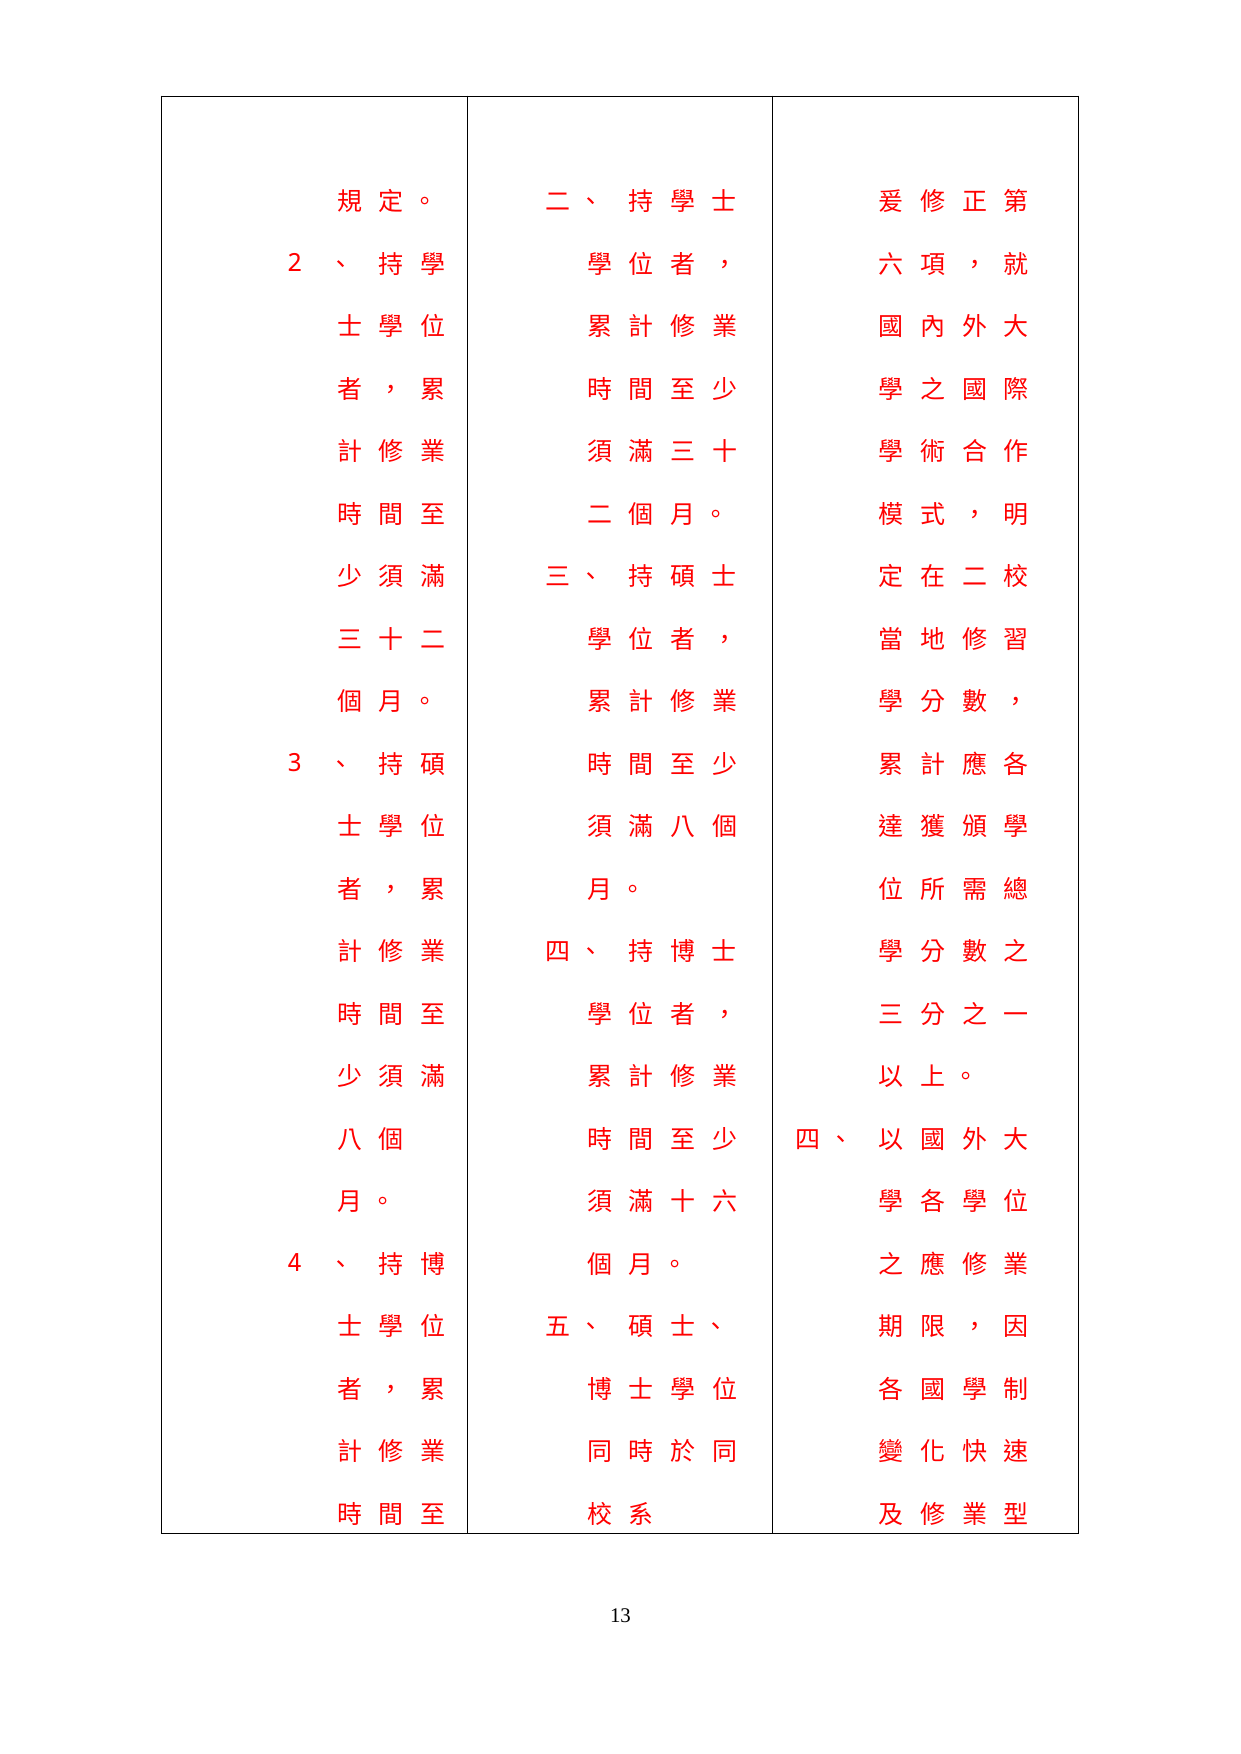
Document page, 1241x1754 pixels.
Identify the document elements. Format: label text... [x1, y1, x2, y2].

table_cell 二、持學士學位者，累計修業時間至少須滿三十二個月。 三、持碩士學位者，累計修業時間至少須滿八個月。 四、持博士學位者，累計修業時間至少須滿十六個月。 五、碩士、博士學位同時於同校系 [468, 97, 772, 1533]
table_cell 爰修正第六項，就國內外大學之國際學術合作模式，明定在二校當地修習學分數，累計應各達獲頒學位所需總學分數之三分之一以上。 四、以國外大學各學位之應修業期限，因各國學制變化快速及修業型 [773, 97, 1078, 1533]
table_cell 第六條 第四條第二款所稱修業期限，指申請人停留於當地學校之修業時間，其規定如下： 持高級中等學校學歷者，累計修業時間應符合當地國學制之規定。 持學士學位者，累計修業時間至少須滿三十二個月。 持碩士學位者，累計修業時間至少須滿八個月。 持博士學位者，累計修業時間至少須滿十六個月。 碩士、博士學位同時於同校系（所）修習者，累計修業時間至少須滿二十四個月。 以專科學校畢業學歷或具專科學校畢業同等學力進修學士學位者，累計修業時間至少須滿十六個月。 前項修業期限，各校應對照國內外學制情形，以申請人所持國外學歷當地國學制、修業期間學校行事曆及入出國紀錄等綜合判斷，其所停留期間非屬學校正規學制及行事曆所示修課時間者，不予採計。 修讀學士學位表現優異者，其修業期限，得由各校衡酌各該國外大學學制規定及實際情況，予以酌減。 符合特殊教育法所稱身心障礙者，其修業期限，得由各校衡酌各該國外大學學制、身心障礙程度及其他實際情況，予以酌減。 經由國際學術合作模式，同時在國內外大學修讀同級學位者，不得全程於國內大學修業；其修業期限，得累計其停留於各當地大學之修業時間，並應符合下列規定，不適用第一項規定： 持學士學位者，累計修業時間至少須滿三十二個月。 持碩士學位者，累計修業時間至少須滿十二個月。 持博士學位者，累計修業時間至少須滿二十四個月。 前項申請人於國內外大學修習之學分數，累計應各達獲頒學位所需總學分數之三分之一以上。 申請人修業時間達第一項或第五項所定修業期限三分之二以上，其修業期限得由學校就申請人所持國外學歷當地國學制、修業期間學校行事曆、入出國紀錄及國內同級同類學校學制等綜合判斷是否符合大學入學同等學力後予以採認。 申請人入學所持國外學歷依國外學校規定須跨國(不包括我國)修習者，由申請人出具國外學校證明文件並經學校查證認定後，其跨國之修業期限得併計為第一項所定之當地修業期限，且該跨國修習學校應符合第四條、大陸地區學歷採認辦法或香港澳門學歷檢覈及採認辦法之規定。 申請人持國內大學與國外大學合作設立經本部專案核定之學位專班學歷入學者，其停留國內大學之修業期限得併計為第一項及第五項所定之修業期限。 [162, 97, 467, 1533]
